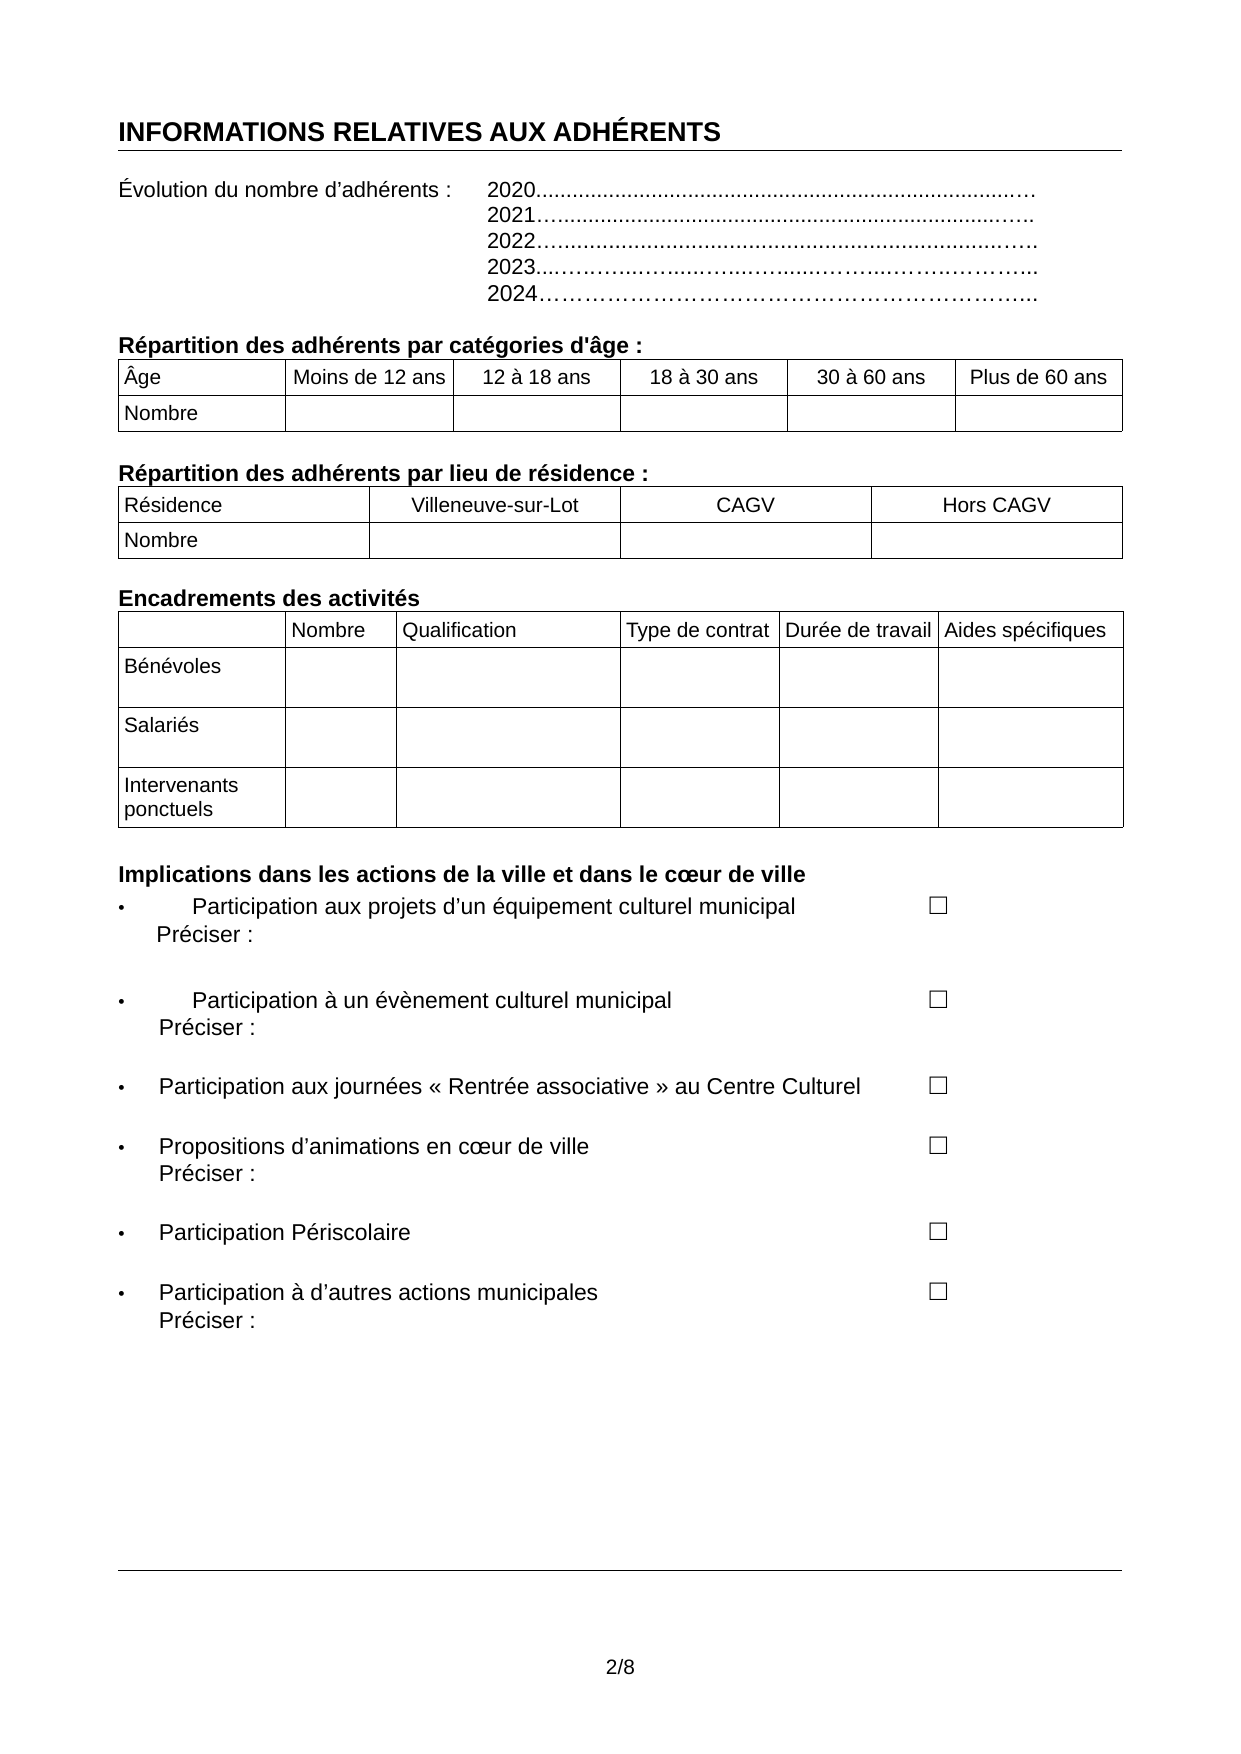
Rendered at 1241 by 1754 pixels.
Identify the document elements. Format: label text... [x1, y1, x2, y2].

table_header Aides spécifiques [939, 612, 1123, 647]
text 2021….........................................................................….. [118, 202, 1122, 227]
list Participation aux journées « Rentrée associative » au Centre Culturel □ [118, 1067, 1122, 1101]
table_cell [454, 396, 620, 431]
table_cell [872, 523, 1122, 558]
list Participation Périscolaire □ [118, 1213, 1122, 1247]
table_cell [286, 768, 396, 827]
table_header Nombre [286, 612, 396, 647]
table_cell [939, 768, 1123, 827]
table_header Hors CAGV [872, 487, 1122, 522]
table_header Type de contrat [621, 612, 779, 647]
table_header CAGV [621, 487, 871, 522]
text Préciser : [118, 1160, 1122, 1187]
text Préciser : [118, 1014, 1122, 1041]
table_header Plus de 60 ans [956, 360, 1122, 394]
table_cell [780, 648, 938, 707]
table_cell [939, 708, 1123, 767]
table_header [119, 612, 285, 647]
table_cell [621, 396, 787, 431]
table_cell [286, 708, 396, 767]
table_header 18 à 30 ans [621, 360, 787, 394]
table_cell Intervenants ponctuels [119, 768, 285, 827]
table_header Âge [119, 360, 285, 394]
table_cell [956, 396, 1122, 431]
table_cell [370, 523, 620, 558]
list Participation aux projets d’un équipement culturel municipal □ [118, 887, 1122, 921]
table_cell Nombre [119, 396, 285, 431]
text Encadrements des activités [118, 585, 1122, 611]
list Participation à un évènement culturel municipal □ [118, 981, 1122, 1014]
table_cell [780, 708, 938, 767]
table_header Durée de travail [780, 612, 938, 647]
table_header Moins de 12 ans [286, 360, 453, 394]
text 2024………………………………………………………... [118, 279, 1122, 306]
text Préciser : [118, 1307, 1122, 1333]
table_header Résidence [119, 487, 369, 522]
table_header Qualification [397, 612, 620, 647]
table_cell [621, 648, 779, 707]
list Préciser : [118, 921, 1122, 947]
text Répartition des adhérents par catégories d'âge : [118, 332, 1122, 359]
text INFORMATIONS RELATIVES AUX ADHÉRENTS [118, 116, 1122, 150]
table_cell Bénévoles [119, 648, 285, 707]
table_cell [397, 648, 620, 707]
table_cell [397, 708, 620, 767]
table_cell [939, 648, 1123, 707]
text 2023....…..…....…......…....….......……....……..………... [118, 253, 1122, 279]
table_cell [286, 396, 453, 431]
table_header 30 à 60 ans [788, 360, 955, 394]
table_header 12 à 18 ans [454, 360, 620, 394]
text 2022…......................................................................….. [118, 227, 1122, 253]
list Participation à d’autres actions municipales □ [118, 1273, 1122, 1307]
text Implications dans les actions de la ville et dans le cœur de ville [118, 861, 1122, 887]
table_cell [286, 648, 396, 707]
table_cell [788, 396, 955, 431]
table_cell [621, 708, 779, 767]
text Évolution du nombre d’adhérents : 2020...............................................................................… [118, 176, 1122, 202]
table_cell [780, 768, 938, 827]
table_header Villeneuve-sur-Lot [370, 487, 620, 522]
list Propositions d’animations en cœur de ville □ [118, 1127, 1122, 1160]
table_cell Salariés [119, 708, 285, 767]
table_cell [397, 768, 620, 827]
table_cell [621, 768, 779, 827]
table_cell [621, 523, 871, 558]
text Répartition des adhérents par lieu de résidence : [118, 460, 1122, 486]
table_cell Nombre [119, 523, 369, 558]
